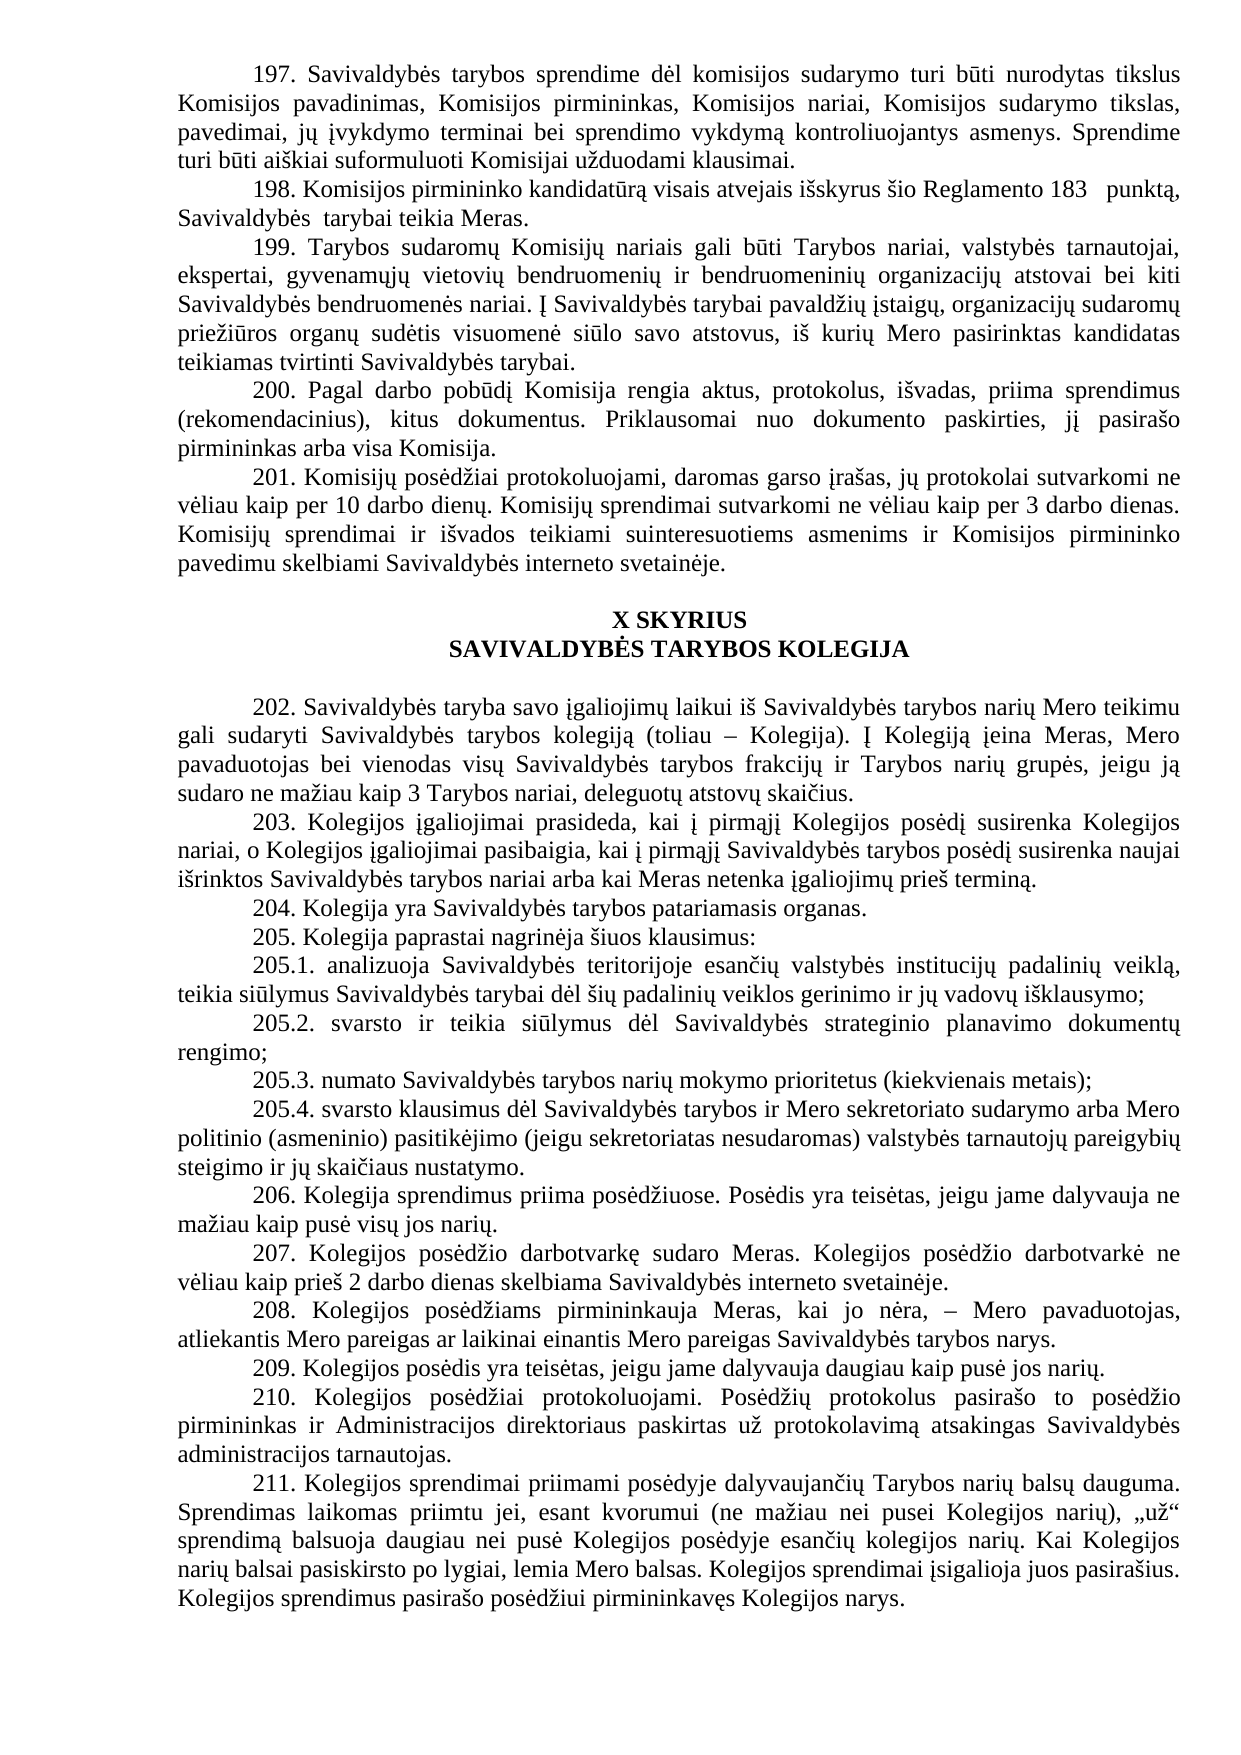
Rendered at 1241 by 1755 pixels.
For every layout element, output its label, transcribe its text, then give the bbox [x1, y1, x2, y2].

text 198. Komisijos pirmininko kandidatūrą visais atvejais išskyrus šio Reglamento 183 punktą, Savivaldybės tarybai teikia Meras. [177, 174, 1181, 232]
text 205.1. analizuoja Savivaldybės teritorijoje esančių valstybės institucijų padalinių veiklą, teikia siūlymus Savivaldybės tarybai dėl šių padalinių veiklos gerinimo ir jų vadovų išklausymo; [177, 950, 1181, 1008]
text 205.4. svarsto klausimus dėl Savivaldybės tarybos ir Mero sekretoriato sudarymo arba Mero politinio (asmeninio) pasitikėjimo (jeigu sekretoriatas nesudaromas) valstybės tarnautojų pareigybių steigimo ir jų skaičiaus nustatymo. [177, 1094, 1181, 1180]
text 204. Kolegija yra Savivaldybės tarybos patariamasis organas. [177, 893, 1181, 922]
text SAVIVALDYBĖS TARYBOS KOLEGIJA [177, 634, 1181, 663]
text 206. Kolegija sprendimus priima posėdžiuose. Posėdis yra teisėtas, jeigu jame dalyvauja ne mažiau kaip pusė visų jos narių. [177, 1180, 1181, 1238]
text 202. Savivaldybės taryba savo įgaliojimų laikui iš Savivaldybės tarybos narių Mero teikimu gali sudaryti Savivaldybės tarybos kolegiją (toliau – Kolegija). Į Kolegiją įeina Meras, Mero pavaduotojas bei vienodas visų Savivaldybės tarybos frakcijų ir Tarybos narių grupės, jeigu ją sudaro ne mažiau kaip 3 Tarybos nariai, deleguotų atstovų skaičius. [177, 692, 1181, 807]
text 209. Kolegijos posėdis yra teisėtas, jeigu jame dalyvauja daugiau kaip pusė jos narių. [177, 1353, 1181, 1382]
text 208. Kolegijos posėdžiams pirmininkauja Meras, kai jo nėra, – Mero pavaduotojas, atliekantis Mero pareigas ar laikinai einantis Mero pareigas Savivaldybės tarybos narys. [177, 1295, 1181, 1353]
text 207. Kolegijos posėdžio darbotvarkę sudaro Meras. Kolegijos posėdžio darbotvarkė ne vėliau kaip prieš 2 darbo dienas skelbiama Savivaldybės interneto svetainėje. [177, 1238, 1181, 1295]
text 199. Tarybos sudaromų Komisijų nariais gali būti Tarybos nariai, valstybės tarnautojai, ekspertai, gyvenamųjų vietovių bendruomenių ir bendruomeninių organizacijų atstovai bei kiti Savivaldybės bendruomenės nariai. Į Savivaldybės tarybai pavaldžių įstaigų, organizacijų sudaromų priežiūros organų sudėtis visuomenė siūlo savo atstovus, iš kurių Mero pasirinktas kandidatas teikiamas tvirtinti Savivaldybės tarybai. [177, 232, 1181, 375]
text 203. Kolegijos įgaliojimai prasideda, kai į pirmąjį Kolegijos posėdį susirenka Kolegijos nariai, o Kolegijos įgaliojimai pasibaigia, kai į pirmąjį Savivaldybės tarybos posėdį susirenka naujai išrinktos Savivaldybės tarybos nariai arba kai Meras netenka įgaliojimų prieš terminą. [177, 807, 1181, 893]
text 211. Kolegijos sprendimai priimami posėdyje dalyvaujančių Tarybos narių balsų dauguma. Sprendimas laikomas priimtu jei, esant kvorumui (ne mažiau nei pusei Kolegijos narių), „už“ sprendimą balsuoja daugiau nei pusė Kolegijos posėdyje esančių kolegijos narių. Kai Kolegijos narių balsai pasiskirsto po lygiai, lemia Mero balsas. Kolegijos sprendimai įsigalioja juos pasirašius. Kolegijos sprendimus pasirašo posėdžiui pirmininkavęs Kolegijos narys. [177, 1468, 1181, 1612]
text 205.2. svarsto ir teikia siūlymus dėl Savivaldybės strateginio planavimo dokumentų rengimo; [177, 1008, 1181, 1065]
text 201. Komisijų posėdžiai protokoluojami, daromas garso įrašas, jų protokolai sutvarkomi ne vėliau kaip per 10 darbo dienų. Komisijų sprendimai sutvarkomi ne vėliau kaip per 3 darbo dienas. Komisijų sprendimai ir išvados teikiami suinteresuotiems asmenims ir Komisijos pirmininko pavedimu skelbiami Savivaldybės interneto svetainėje. [177, 462, 1181, 577]
text X SKYRIUS [177, 605, 1181, 634]
text 200. Pagal darbo pobūdį Komisija rengia aktus, protokolus, išvadas, priima sprendimus (rekomendacinius), kitus dokumentus. Priklausomai nuo dokumento paskirties, jį pasirašo pirmininkas arba visa Komisija. [177, 375, 1181, 462]
text 197. Savivaldybės tarybos sprendime dėl komisijos sudarymo turi būti nurodytas tikslus Komisijos pavadinimas, Komisijos pirmininkas, Komisijos nariai, Komisijos sudarymo tikslas, pavedimai, jų įvykdymo terminai bei sprendimo vykdymą kontroliuojantys asmenys. Sprendime turi būti aiškiai suformuluoti Komisijai užduodami klausimai. [177, 59, 1181, 174]
text 205. Kolegija paprastai nagrinėja šiuos klausimus: [177, 922, 1181, 950]
text 205.3. numato Savivaldybės tarybos narių mokymo prioritetus (kiekvienais metais); [177, 1065, 1181, 1094]
text 210. Kolegijos posėdžiai protokoluojami. Posėdžių protokolus pasirašo to posėdžio pirmininkas ir Administracijos direktoriaus paskirtas už protokolavimą atsakingas Savivaldybės administracijos tarnautojas. [177, 1382, 1181, 1468]
